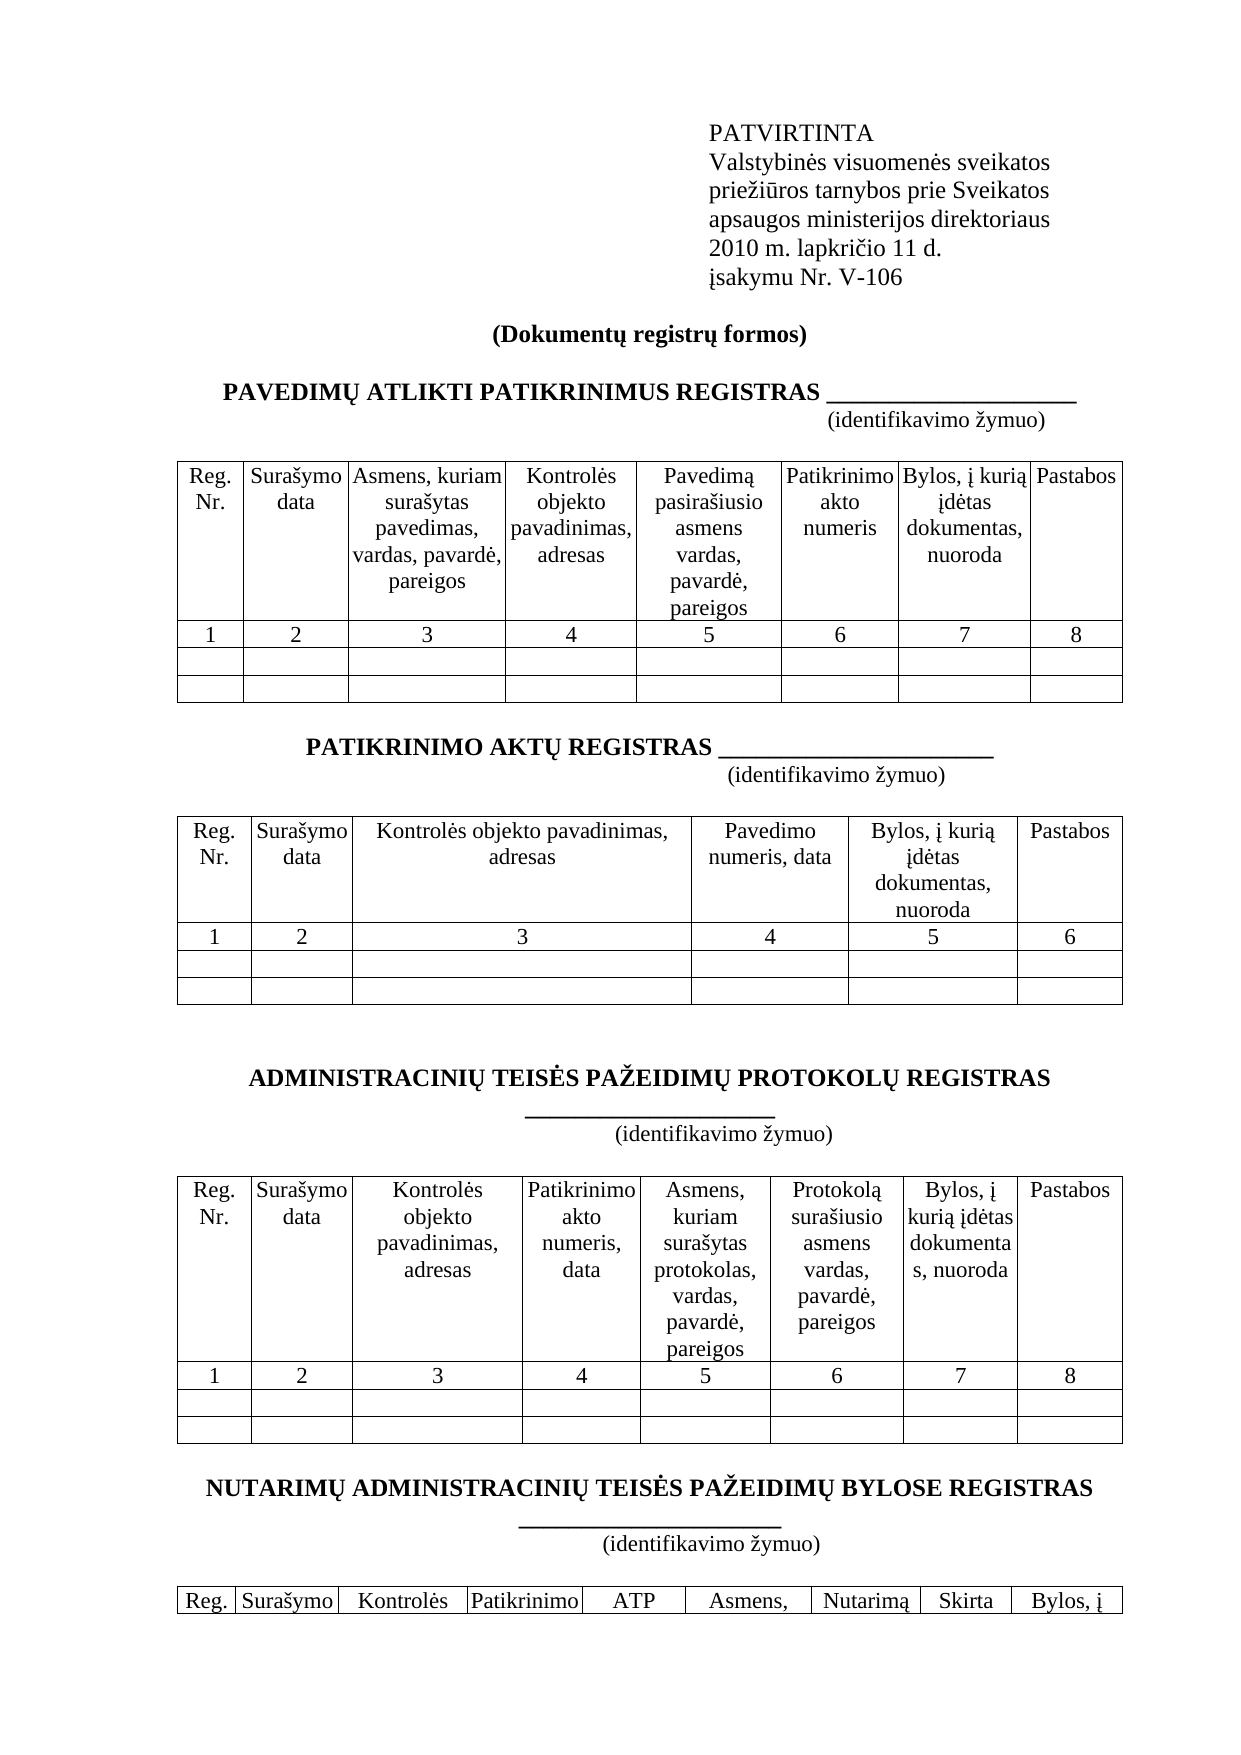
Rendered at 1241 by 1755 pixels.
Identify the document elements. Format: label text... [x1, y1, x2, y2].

table_header Kontrolės [339, 1587, 467, 1613]
table_cell 2 [252, 1362, 352, 1388]
table_cell [904, 1417, 1017, 1443]
table_header Surašymo data [252, 1177, 352, 1361]
table_cell [849, 951, 1017, 977]
table_cell 4 [523, 1362, 640, 1388]
table_header Patikrinimo akto numeris, data [523, 1177, 640, 1361]
table_cell [899, 676, 1030, 702]
table_cell [782, 676, 898, 702]
table_header Pastabos [1031, 462, 1122, 620]
table_cell [244, 648, 348, 675]
table_cell 1 [178, 923, 251, 949]
table_cell [244, 676, 348, 702]
text NUTARIMŲ ADMINISTRACINIŲ TEISĖS PAŽEIDIMŲ BYLOSE REGISTRAS _____________________ [177, 1473, 1122, 1531]
table_header Kontrolės objekto pavadinimas, adresas [353, 817, 691, 922]
table_header Asmens, kuriam surašytas pavedimas, vardas, pavardė, pareigos [349, 462, 505, 620]
table_cell [353, 1417, 522, 1443]
table_cell [771, 1390, 903, 1416]
table_cell 3 [353, 1362, 522, 1388]
table_cell 1 [178, 621, 243, 647]
table_cell 5 [849, 923, 1017, 949]
table_cell [506, 676, 636, 702]
table_header Pavedimą pasirašiusio asmens vardas, pavardė, pareigos [637, 462, 781, 620]
text (identifikavimo žymuo) [602, 1531, 1122, 1557]
table_cell [899, 648, 1030, 675]
table_header Reg. Nr. [178, 817, 251, 922]
text ADMINISTRACINIŲ TEISĖS PAŽEIDIMŲ PROTOKOLŲ REGISTRAS ____________________ [177, 1063, 1122, 1120]
table_cell [692, 951, 848, 977]
text (Dokumentų registrų formos) [177, 319, 1122, 348]
table_header Reg. Nr. [178, 1177, 251, 1361]
table_cell [252, 951, 352, 977]
table_cell 6 [1018, 923, 1122, 949]
table_cell [252, 1390, 352, 1416]
table_header Surašymo data [252, 817, 352, 922]
text (identifikavimo žymuo) [727, 761, 1122, 787]
table_cell 2 [244, 621, 348, 647]
table_cell [178, 978, 251, 1004]
table_header Patikrinimo [468, 1587, 582, 1613]
table_cell [178, 676, 243, 702]
text įsakymu Nr. V-106 [177, 262, 1122, 291]
table_header Pastabos [1018, 1177, 1122, 1361]
table_cell [641, 1417, 770, 1443]
text apsaugos ministerijos direktoriaus [177, 204, 1122, 233]
table_cell [178, 951, 251, 977]
table_cell [252, 978, 352, 1004]
table_header Pavedimo numeris, data [692, 817, 848, 922]
table_cell [178, 1390, 251, 1416]
table_header Kontrolės objekto pavadinimas, adresas [506, 462, 636, 620]
text Valstybinės visuomenės sveikatos [177, 147, 1122, 176]
table_cell 7 [904, 1362, 1017, 1388]
table_cell [353, 978, 691, 1004]
table_header Patikrinimo akto numeris [782, 462, 898, 620]
table_cell 8 [1031, 621, 1122, 647]
table_header Pastabos [1018, 817, 1122, 922]
table_header Surašymo data [244, 462, 348, 620]
table_cell [349, 648, 505, 675]
table_cell [1031, 676, 1122, 702]
table_cell [178, 648, 243, 675]
table_cell [178, 1417, 251, 1443]
table_cell [349, 676, 505, 702]
table_cell 7 [899, 621, 1030, 647]
table_header Surašymo [236, 1587, 338, 1613]
text PATIKRINIMO AKTŲ REGISTRAS ______________________ [177, 732, 1122, 761]
table_cell 3 [349, 621, 505, 647]
table_cell [637, 648, 781, 675]
table_cell [523, 1417, 640, 1443]
table_header Reg. Nr. [178, 462, 243, 620]
table_header Bylos, į kurią įdėtas dokumentas, nuoroda [899, 462, 1030, 620]
table_cell [637, 676, 781, 702]
table_cell [904, 1390, 1017, 1416]
table_header Kontrolės objekto pavadinimas, adresas [353, 1177, 522, 1361]
table_cell 4 [506, 621, 636, 647]
table_header Nutarimą [812, 1587, 920, 1613]
table_cell [1018, 951, 1122, 977]
text priežiūros tarnybos prie Sveikatos [177, 176, 1122, 204]
table_cell 2 [252, 923, 352, 949]
table_header Bylos, į kurią įdėtas dokumentas, nuoroda [849, 817, 1017, 922]
table_cell [1018, 978, 1122, 1004]
table_cell [782, 648, 898, 675]
table_header ATP [583, 1587, 685, 1613]
table_header Protokolą surašiusio asmens vardas, pavardė, pareigos [771, 1177, 903, 1361]
text 2010 m. lapkričio 11 d. [177, 233, 1122, 262]
table_cell 6 [771, 1362, 903, 1388]
table_cell [353, 1390, 522, 1416]
table_header Asmens, kuriam surašytas protokolas, vardas, pavardė, pareigos [641, 1177, 770, 1361]
table_cell [1018, 1390, 1122, 1416]
text (identifikavimo žymuo) [827, 406, 1122, 432]
table_cell [692, 978, 848, 1004]
table_cell 3 [353, 923, 691, 949]
text (identifikavimo žymuo) [615, 1120, 1122, 1147]
table_cell [523, 1390, 640, 1416]
table_header Asmens, [686, 1587, 811, 1613]
table_header Bylos, į [1012, 1587, 1122, 1613]
table_cell 5 [641, 1362, 770, 1388]
table_cell [353, 951, 691, 977]
table_cell [1018, 1417, 1122, 1443]
table_cell 5 [637, 621, 781, 647]
text PAVEDIMŲ ATLIKTI PATIKRINIMUS REGISTRAS ____________________ [177, 377, 1122, 406]
table_header Bylos, į kurią įdėtas dokumentas, nuoroda [904, 1177, 1017, 1361]
table_cell [252, 1417, 352, 1443]
table_cell [771, 1417, 903, 1443]
table_header Skirta [921, 1587, 1011, 1613]
table_cell 8 [1018, 1362, 1122, 1388]
table_cell [506, 648, 636, 675]
table_cell [849, 978, 1017, 1004]
table_cell 6 [782, 621, 898, 647]
table_cell 1 [178, 1362, 251, 1388]
table_cell [1031, 648, 1122, 675]
table_cell [641, 1390, 770, 1416]
table_cell 4 [692, 923, 848, 949]
table_header Reg. [178, 1587, 235, 1613]
text PATVIRTINTA [702, 118, 1122, 147]
